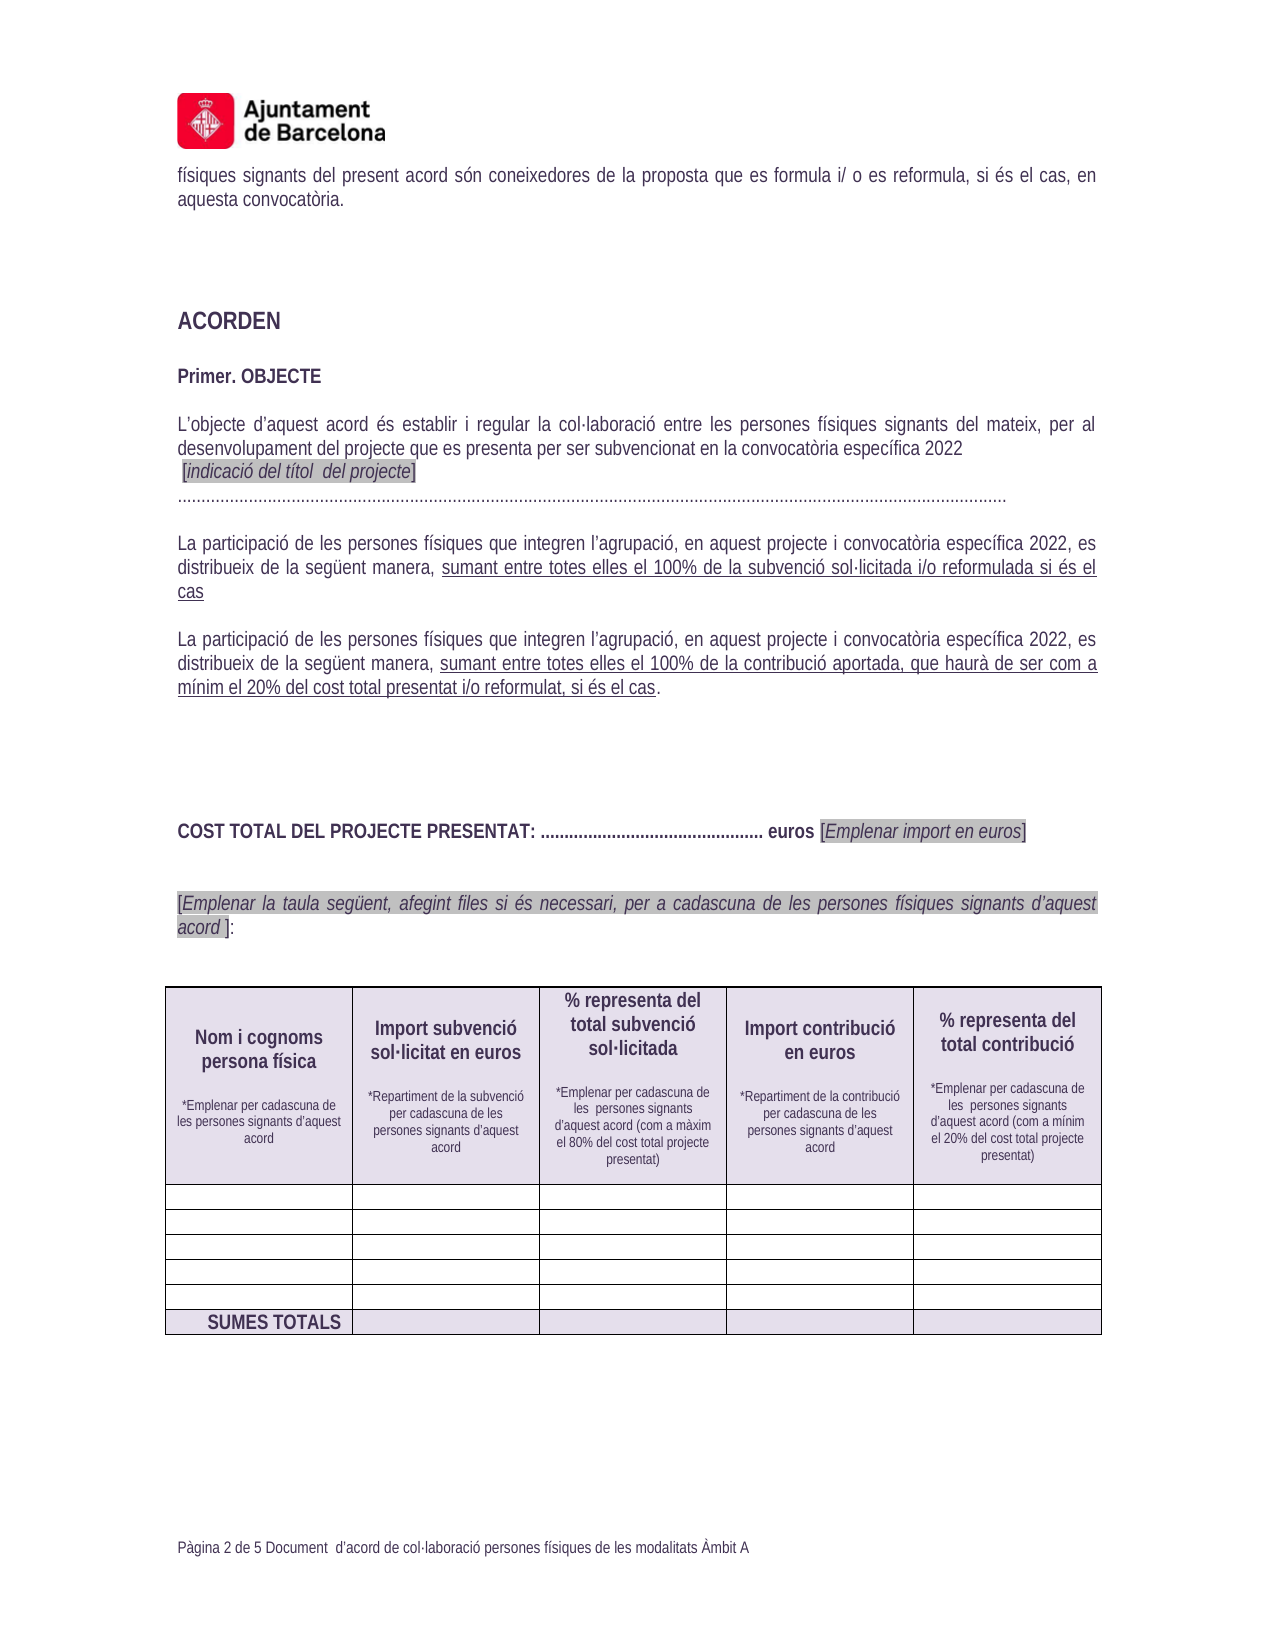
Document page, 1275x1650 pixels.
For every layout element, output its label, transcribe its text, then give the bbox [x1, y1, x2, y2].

table_cell [353, 1185, 539, 1209]
table_cell [540, 1185, 726, 1209]
table_header Nom i cognoms persona física *Emplenar per cadascuna de les persones signants d’aquest acord [166, 988, 352, 1184]
text COST TOTAL DEL PROJECTE PRESENTAT: ............................................... euros [Emplenar import en euros] [177, 819, 1098, 843]
table_cell [166, 1260, 352, 1284]
table_cell [540, 1310, 726, 1334]
table_cell [166, 1185, 352, 1209]
table_cell [540, 1260, 726, 1284]
text Primer. OBJECTE [177, 363, 1098, 387]
table_cell [914, 1235, 1101, 1259]
picture [177, 93, 385, 149]
text La participació de les persones físiques que integren l’agrupació, en aquest projecte i convocatòria específica 2022, es distribueix de la següent manera, sumant entre totes elles el 100% de la contribució aportada, que haurà de ser com a mínim el 20% del cost total presentat i/o reformulat, si és el cas. [177, 627, 1098, 699]
text [Emplenar la taula següent, afegint files si és necessari, per a cadascuna de les persones físiques signants d’aquest acord ]: [177, 891, 1098, 938]
table_cell [914, 1185, 1101, 1209]
table_cell [914, 1260, 1101, 1284]
text [indicació del títol del projecte] [177, 459, 1098, 483]
table_cell [727, 1260, 913, 1284]
table_cell [914, 1285, 1101, 1309]
table_cell [540, 1285, 726, 1309]
table_cell [166, 1285, 352, 1309]
table_header % representa del total contribució *Emplenar per cadascuna de les persones signants d’aquest acord (com a mínim el 20% del cost total projecte presentat) [914, 988, 1101, 1184]
text físiques signants del present acord són coneixedores de la proposta que es formula i/ o es reformula, si és el cas, en aquesta convocatòria. [177, 162, 1098, 210]
table_cell [914, 1310, 1101, 1334]
text La participació de les persones físiques que integren l’agrupació, en aquest projecte i convocatòria específica 2022, es distribueix de la següent manera, sumant entre totes elles el 100% de la subvenció sol·licitada i/o reformulada si és el cas [177, 531, 1098, 603]
table_cell [166, 1235, 352, 1259]
table_cell [353, 1285, 539, 1309]
text ACORDEN [177, 306, 1098, 335]
table_cell [727, 1210, 913, 1234]
table_cell [914, 1210, 1101, 1234]
table_cell [166, 1210, 352, 1234]
table_cell [540, 1235, 726, 1259]
table_header Import subvenció sol·licitat en euros *Repartiment de la subvenció per cadascuna de les persones signants d’aquest acord [353, 988, 539, 1184]
table_cell SUMES TOTALS [166, 1310, 352, 1334]
table_header Import contribució en euros *Repartiment de la contribució per cadascuna de les persones signants d’aquest acord [727, 988, 913, 1184]
text L’objecte d’aquest acord és establir i regular la col·laboració entre les persones físiques signants del mateix, per al desenvolupament del projecte que es presenta per ser subvencionat en la convocatòria específica 2022 [177, 411, 1098, 459]
table_cell [353, 1310, 539, 1334]
table_cell [727, 1285, 913, 1309]
table_cell [540, 1210, 726, 1234]
table_header % representa del total subvenció sol·licitada *Emplenar per cadascuna de les persones signants d’aquest acord (com a màxim el 80% del cost total projecte presentat) [540, 988, 726, 1184]
table_cell [353, 1210, 539, 1234]
table_cell [727, 1185, 913, 1209]
text ............................................................................................................................................................................... [177, 483, 1098, 507]
table_cell [727, 1235, 913, 1259]
table_cell [353, 1235, 539, 1259]
table_cell [353, 1260, 539, 1284]
table_cell [727, 1310, 913, 1334]
